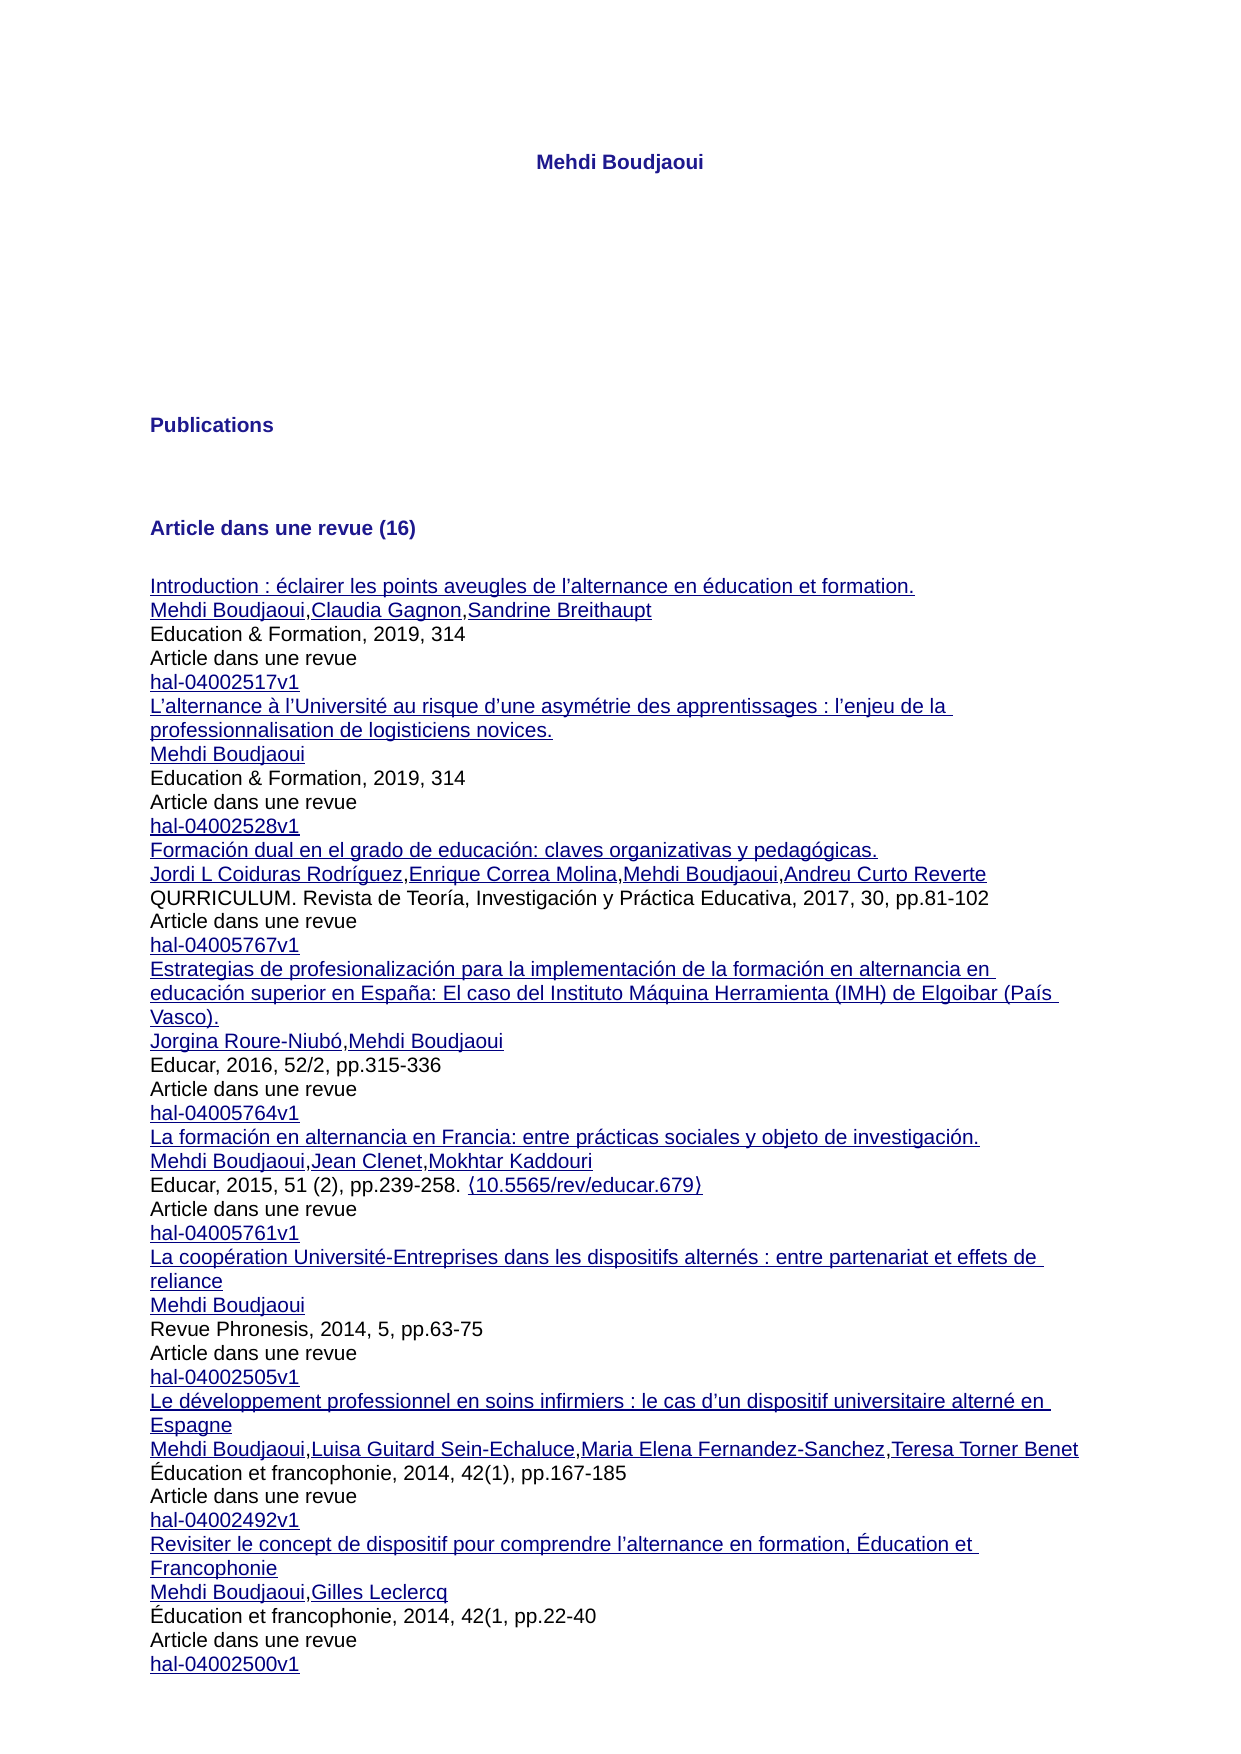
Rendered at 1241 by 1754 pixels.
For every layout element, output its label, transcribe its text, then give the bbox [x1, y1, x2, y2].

table_cell La formación en alternancia en Francia: entre prácticas sociales y objeto de investigación. Mehdi Boudjaoui,Jean Clenet,Mokhtar Kaddouri Educar, 2015, 51 (2), pp.239-258. ⟨10.5565/rev/educar.679⟩ Article dans une revue hal-04005761v1 [150, 1125, 1090, 1245]
table_cell La coopération Université-Entreprises dans les dispositifs alternés : entre partenariat et effets de reliance Mehdi Boudjaoui Revue Phronesis, 2014, 5, pp.63-75 Article dans une revue hal-04002505v1 [150, 1245, 1090, 1388]
subtitle Publications [150, 412, 1090, 436]
table_cell Estrategias de profesionalización para la implementación de la formación en alternancia en educación superior en España: El caso del Instituto Máquina Herramienta (IMH) de Elgoibar (País Vasco). Jorgina Roure-Niubó,Mehdi Boudjaoui Educar, 2016, 52/2, pp.315-336 Article dans une revue hal-04005764v1 [150, 957, 1090, 1125]
subtitle Article dans une revue (16) [150, 516, 1090, 539]
subtitle Mehdi Boudjaoui [150, 150, 1090, 174]
table_cell Revisiter le concept de dispositif pour comprendre l’alternance en formation, Éducation et Francophonie Mehdi Boudjaoui,Gilles Leclercq Éducation et francophonie, 2014, 42(1, pp.22-40 Article dans une revue hal-04002500v1 [150, 1532, 1090, 1676]
table_cell L’alternance à l’Université au risque d’une asymétrie des apprentissages : l’enjeu de la professionnalisation de logisticiens novices. Mehdi Boudjaoui Education & Formation, 2019, 314 Article dans une revue hal-04002528v1 [150, 694, 1090, 837]
table_cell Le développement professionnel en soins infirmiers : le cas d’un dispositif universitaire alterné en Espagne Mehdi Boudjaoui,Luisa Guitard Sein-Echaluce,Maria Elena Fernandez-Sanchez,Teresa Torner Benet Éducation et francophonie, 2014, 42(1), pp.167-185 Article dans une revue hal-04002492v1 [150, 1389, 1090, 1532]
table_cell Formación dual en el grado de educación: claves organizativas y pedagógicas. Jordi L Coiduras Rodríguez,Enrique Correa Molina,Mehdi Boudjaoui,Andreu Curto Reverte QURRICULUM. Revista de Teoría, Investigación y Práctica Educativa, 2017, 30, pp.81-102 Article dans une revue hal-04005767v1 [150, 838, 1090, 957]
table_header Introduction : éclairer les points aveugles de l’alternance en éducation et formation. Mehdi Boudjaoui,Claudia Gagnon,Sandrine Breithaupt Education & Formation, 2019, 314 Article dans une revue hal-04002517v1 [150, 574, 1090, 694]
